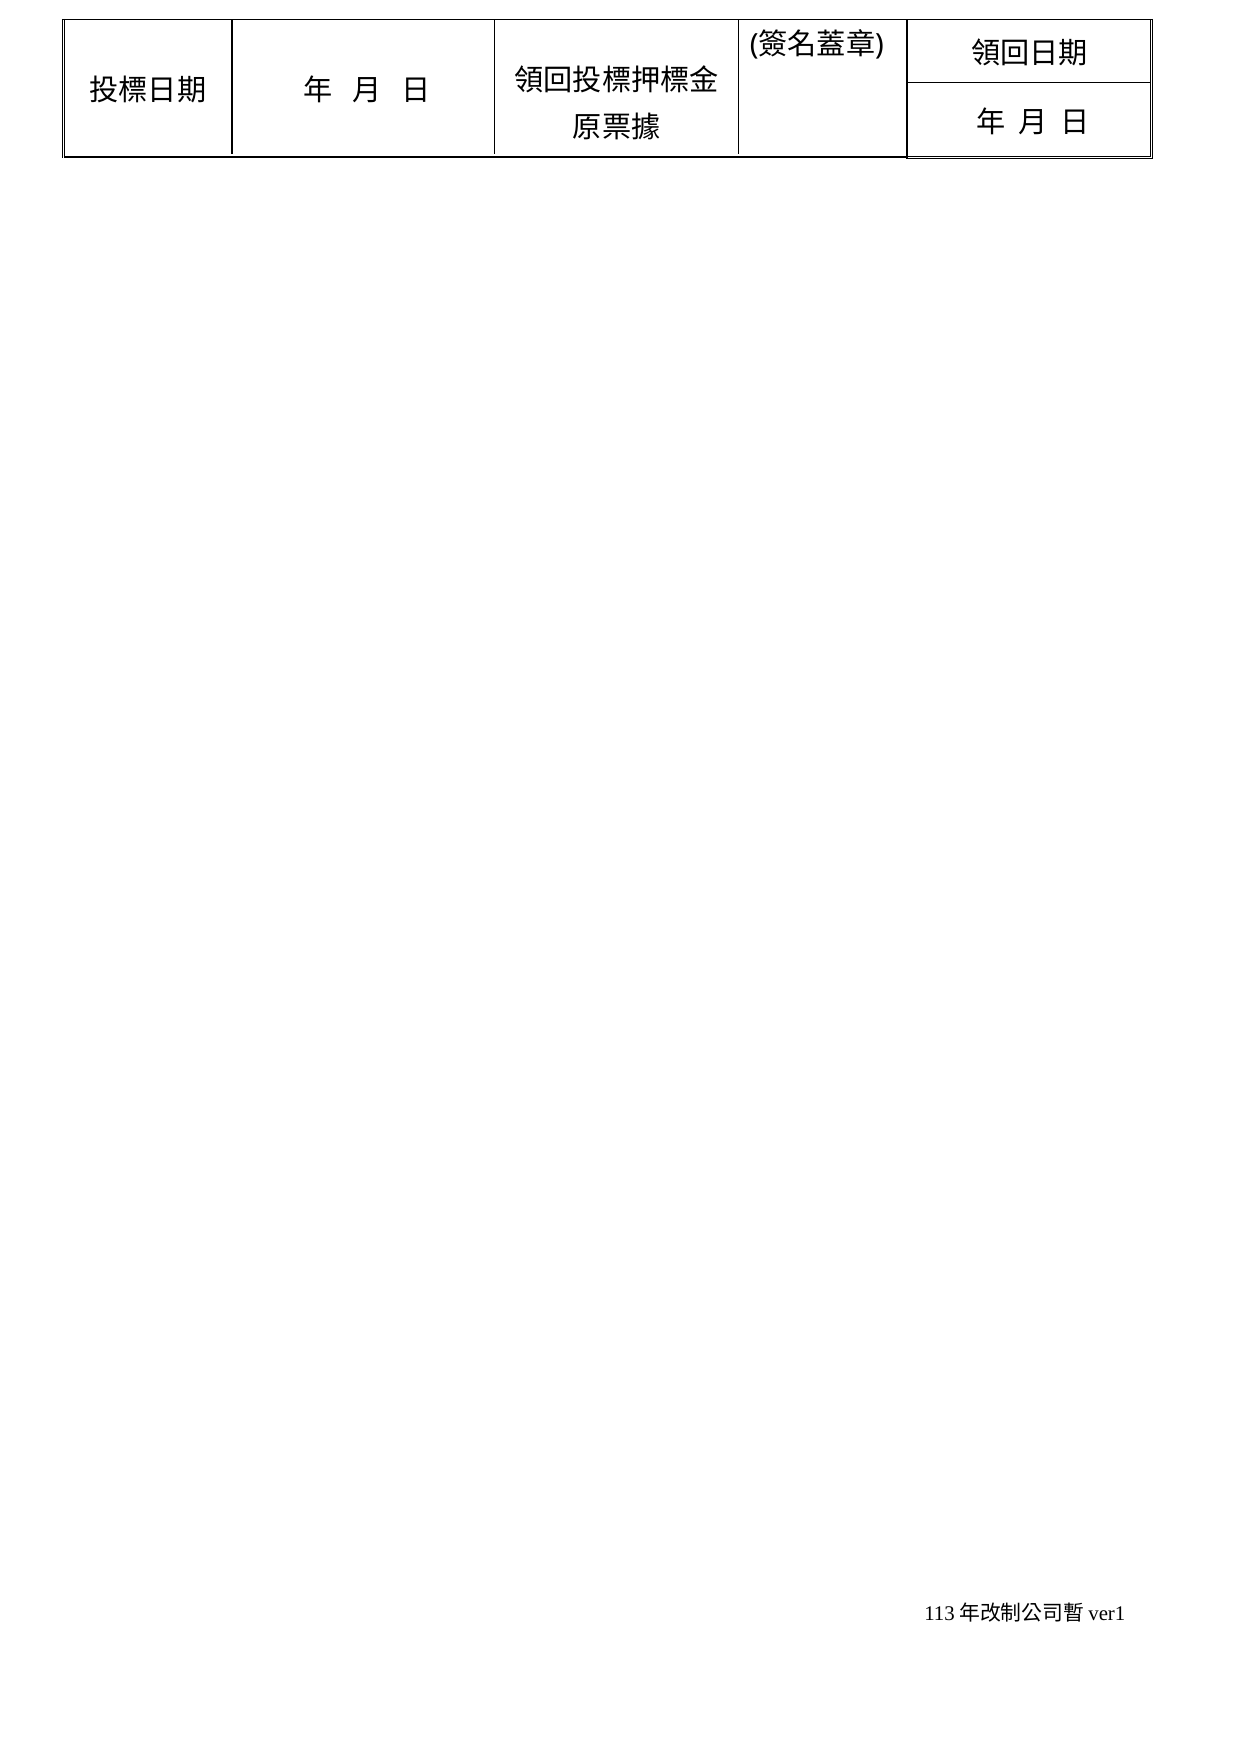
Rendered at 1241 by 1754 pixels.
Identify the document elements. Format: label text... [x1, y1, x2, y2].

table_cell 領回投標押標金 原票據 [495, 20, 738, 156]
table_cell 年 月 日 [908, 83, 1150, 156]
table_cell 領回日期 [908, 20, 1150, 82]
table_cell 投標日期 [65, 20, 232, 156]
table_cell (簽名蓋章) [738, 20, 906, 156]
table_cell 年 月 日 [232, 20, 494, 156]
